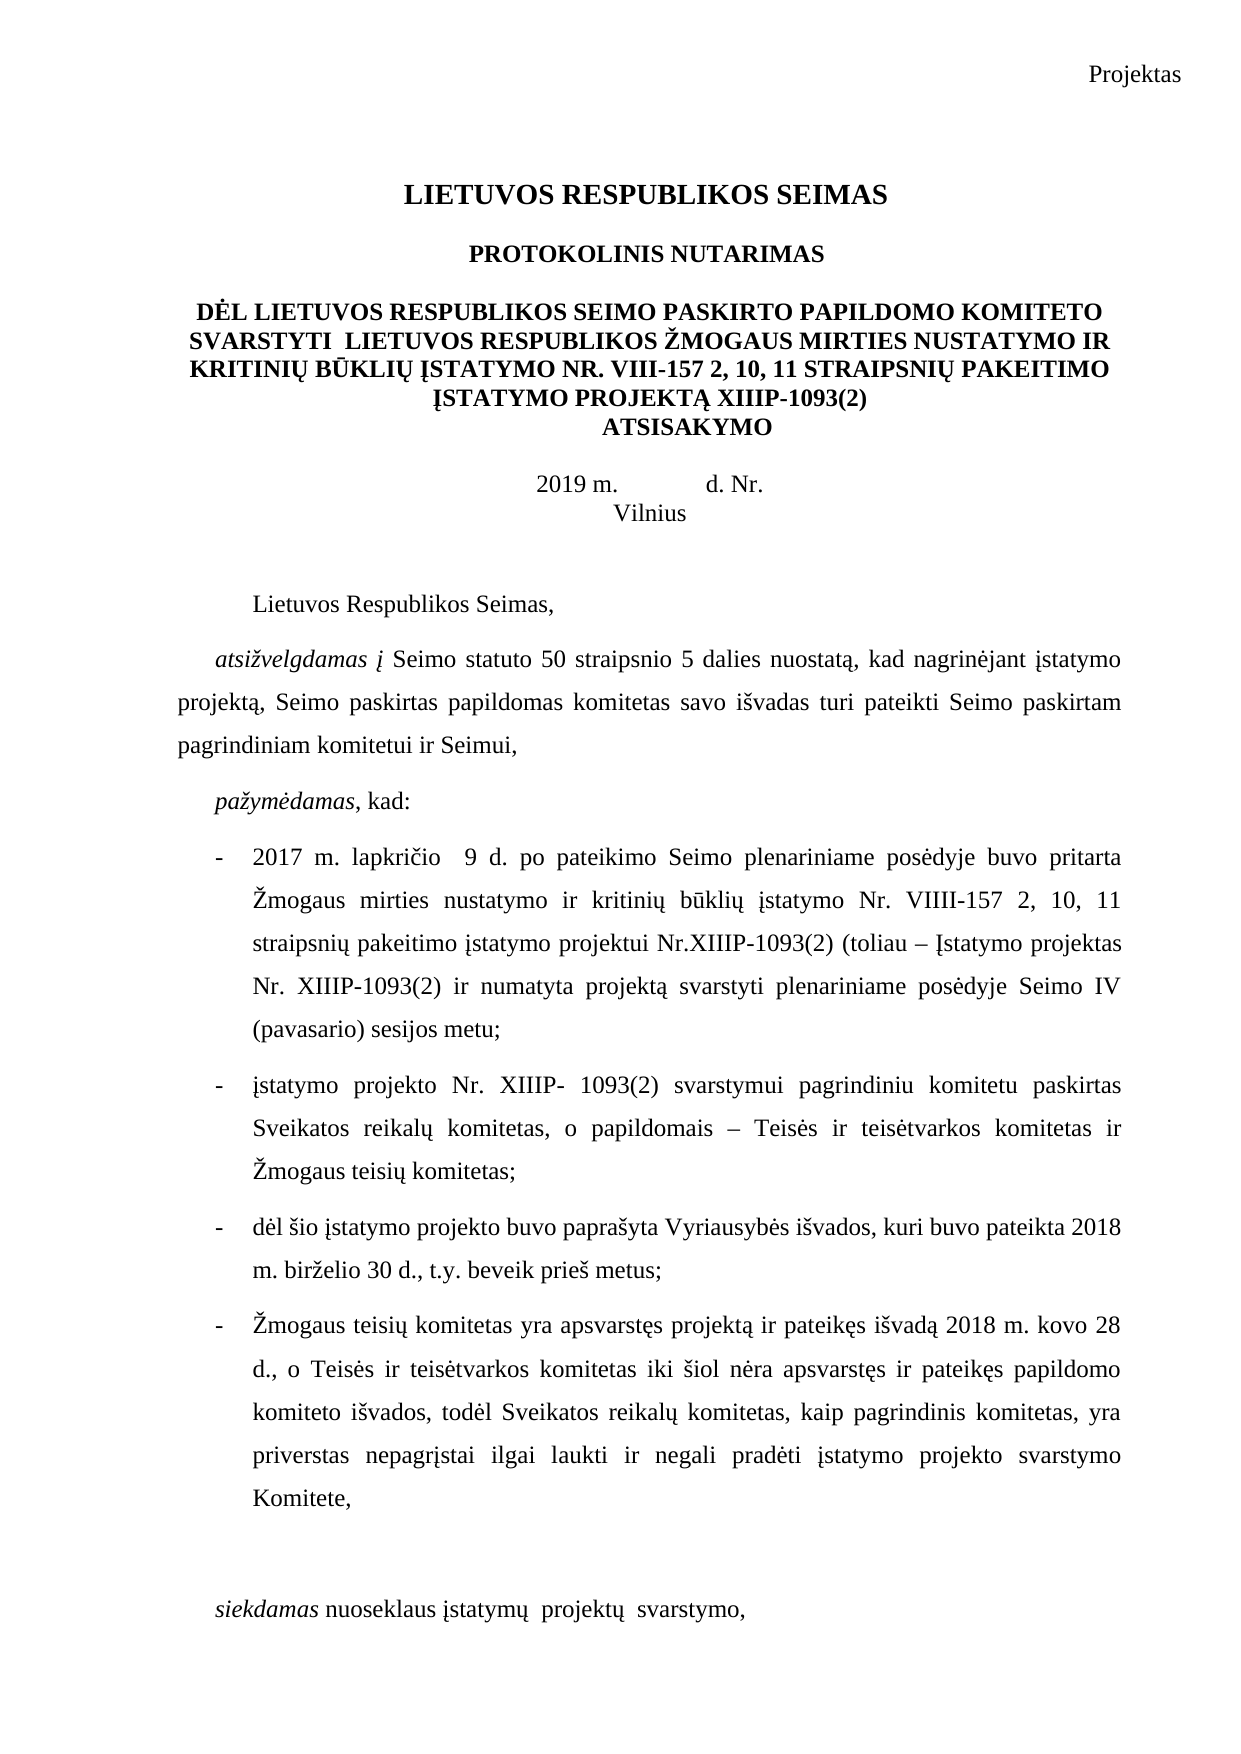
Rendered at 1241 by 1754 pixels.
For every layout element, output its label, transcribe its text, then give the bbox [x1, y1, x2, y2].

text PROTOKOLINIS NUTARIMAS [177, 239, 1122, 268]
list įstatymo projekto Nr. XIIIP- 1093(2) svarstymui pagrindiniu komitetu paskirtas Sveikatos reikalų komitetas, o papildomais – Teisės ir teisėtvarkos komitetas ir Žmogaus teisių komitetas; [215, 1070, 1122, 1185]
text LIETUVOS RESPUBLIKOS SEIMAS [177, 177, 1122, 211]
text atsižvelgdamas į Seimo statuto 50 straipsnio 5 dalies nuostatą, kad nagrinėjant įstatymo projektą, Seimo paskirtas papildomas komitetas savo išvadas turi pateikti Seimo paskirtam pagrindiniam komitetui ir Seimui, [177, 644, 1122, 759]
text siekdamas nuoseklaus įstatymų projektų svarstymo, [177, 1594, 1122, 1623]
text Lietuvos Respublikos Seimas, [177, 589, 1122, 617]
text pažymėdamas, kad: [177, 786, 1122, 815]
list dėl šio įstatymo projekto buvo paprašyta Vyriausybės išvados, kuri buvo pateikta 2018 m. birželio 30 d., t.y. beveik prieš metus; [215, 1212, 1122, 1284]
list 2017 m. lapkričio 9 d. po pateikimo Seimo plenariniame posėdyje buvo pritarta Žmogaus mirties nustatymo ir kritinių būklių įstatymo Nr. VIIII-157 2, 10, 11 straipsnių pakeitimo įstatymo projektui Nr.XIIIP-1093(2) (toliau – Įstatymo projektas Nr. XIIIP-1093(2) ir numatyta projektą svarstyti plenariniame posėdyje Seimo IV (pavasario) sesijos metu; [215, 842, 1122, 1043]
text ATSISAKYMO [177, 412, 1122, 441]
text DĖL Lietuvos Respublikos Seimo paskirto papildomo komiteto [177, 297, 1122, 326]
text svarstyti LIETUVOS RESPUBLIKOS Žmogaus mirties nustatymo ir kritinių būklių įstatymo Nr. VIII-157 2, 10, 11 straipsnių pakeitimo įstatymo projektĄ xiiip-1093(2) [177, 326, 1122, 412]
list Žmogaus teisių komitetas yra apsvarstęs projektą ir pateikęs išvadą 2018 m. kovo 28 d., o Teisės ir teisėtvarkos komitetas iki šiol nėra apsvarstęs ir pateikęs papildomo komiteto išvados, todėl Sveikatos reikalų komitetas, kaip pagrindinis komitetas, yra priverstas nepagrįstai ilgai laukti ir negali pradėti įstatymo projekto svarstymo Komitete, [215, 1311, 1122, 1512]
text Vilnius [177, 498, 1122, 527]
text 2019 m. d. Nr. [177, 469, 1122, 498]
